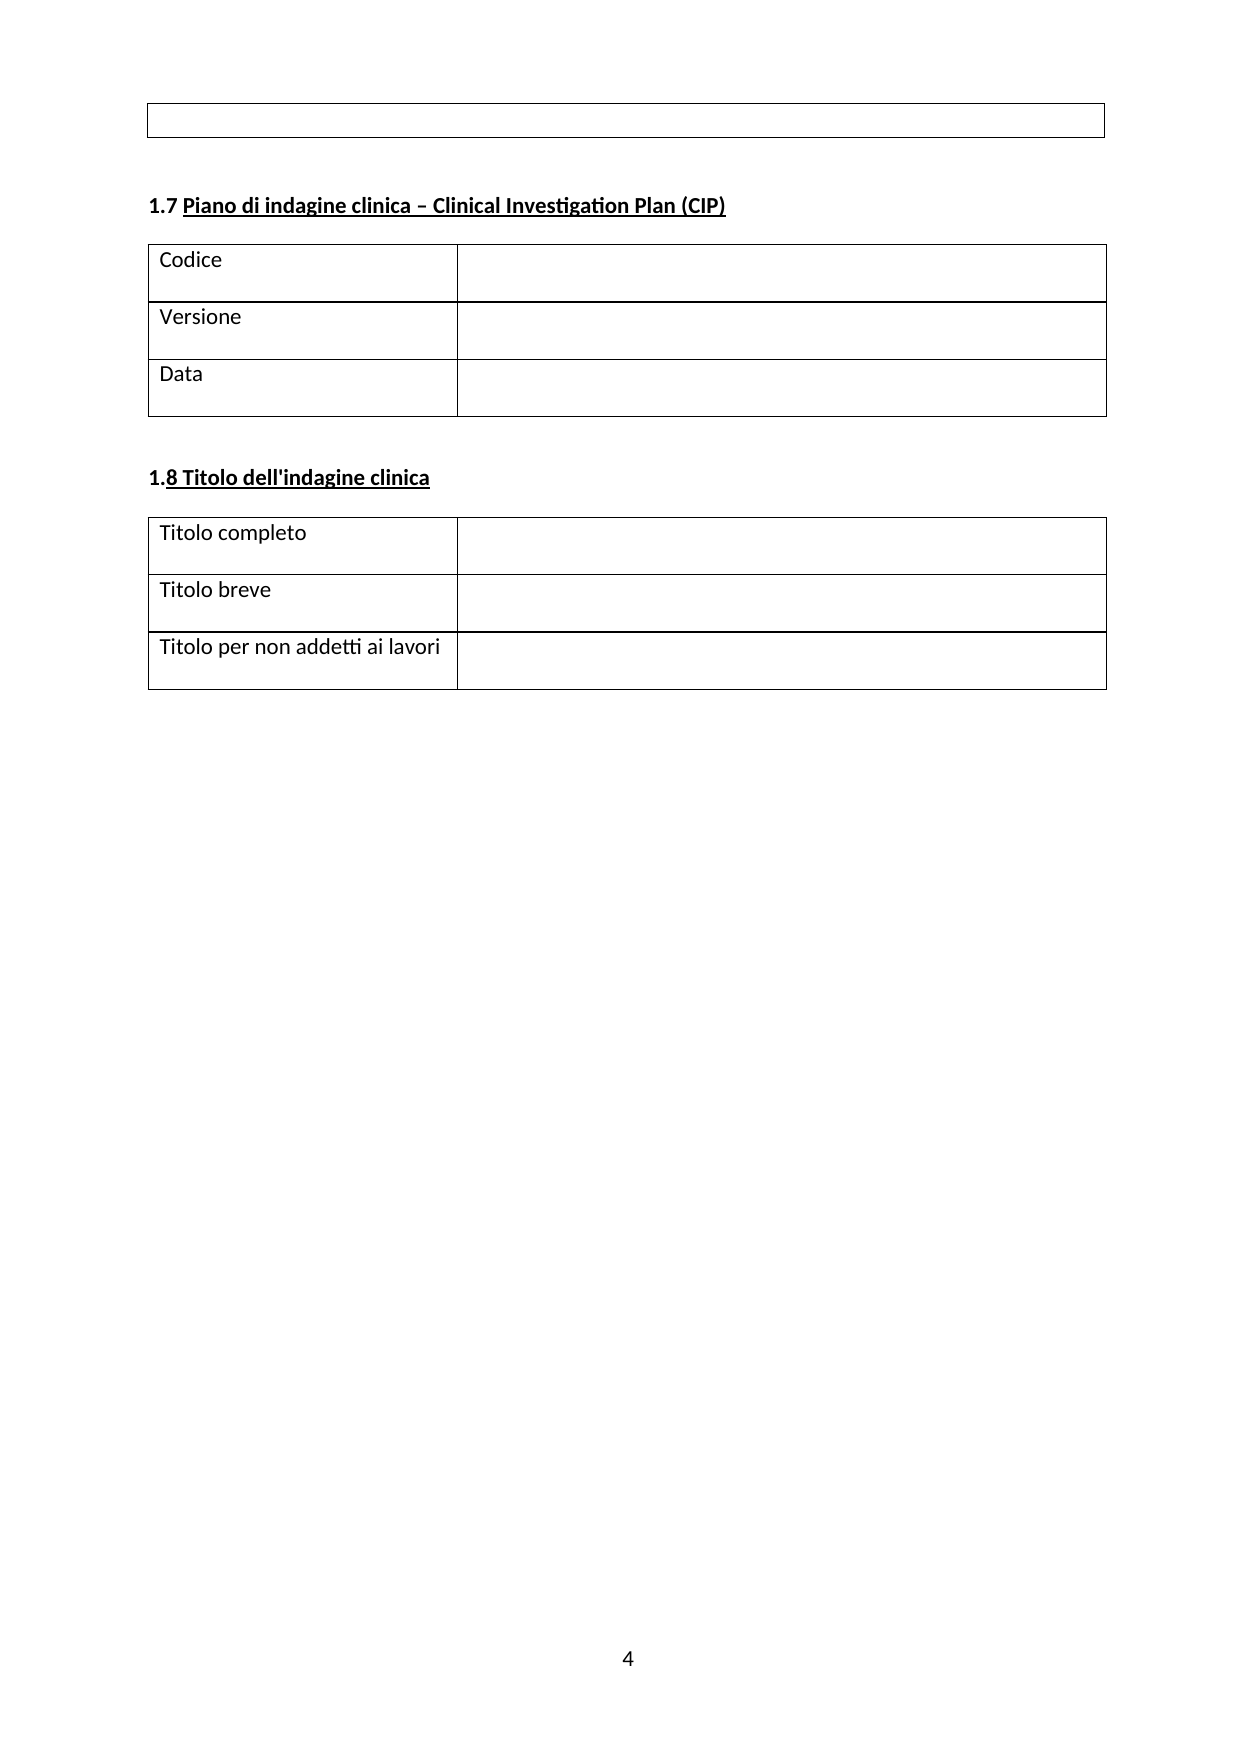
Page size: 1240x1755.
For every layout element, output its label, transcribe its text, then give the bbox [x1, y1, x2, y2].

table_cell Titolo per non addetti ai lavori [149, 633, 457, 688]
table_cell [458, 303, 1106, 358]
table_cell Titolo breve [149, 575, 457, 631]
subtitle 1.7 Piano di indagine clinica – Clinical Investigation Plan (CIP) [148, 191, 1107, 219]
table_cell [458, 633, 1106, 688]
table_cell [458, 575, 1106, 631]
table_cell [148, 104, 1104, 137]
table_header Codice [149, 245, 457, 301]
table_cell Versione [149, 303, 457, 358]
table_cell [458, 360, 1106, 416]
table_header [458, 245, 1106, 301]
table_cell Data [149, 360, 457, 416]
table_header Titolo completo [149, 518, 457, 574]
table_header [458, 518, 1106, 574]
subtitle 1.8 Titolo dell'indagine clinica [148, 463, 1107, 491]
